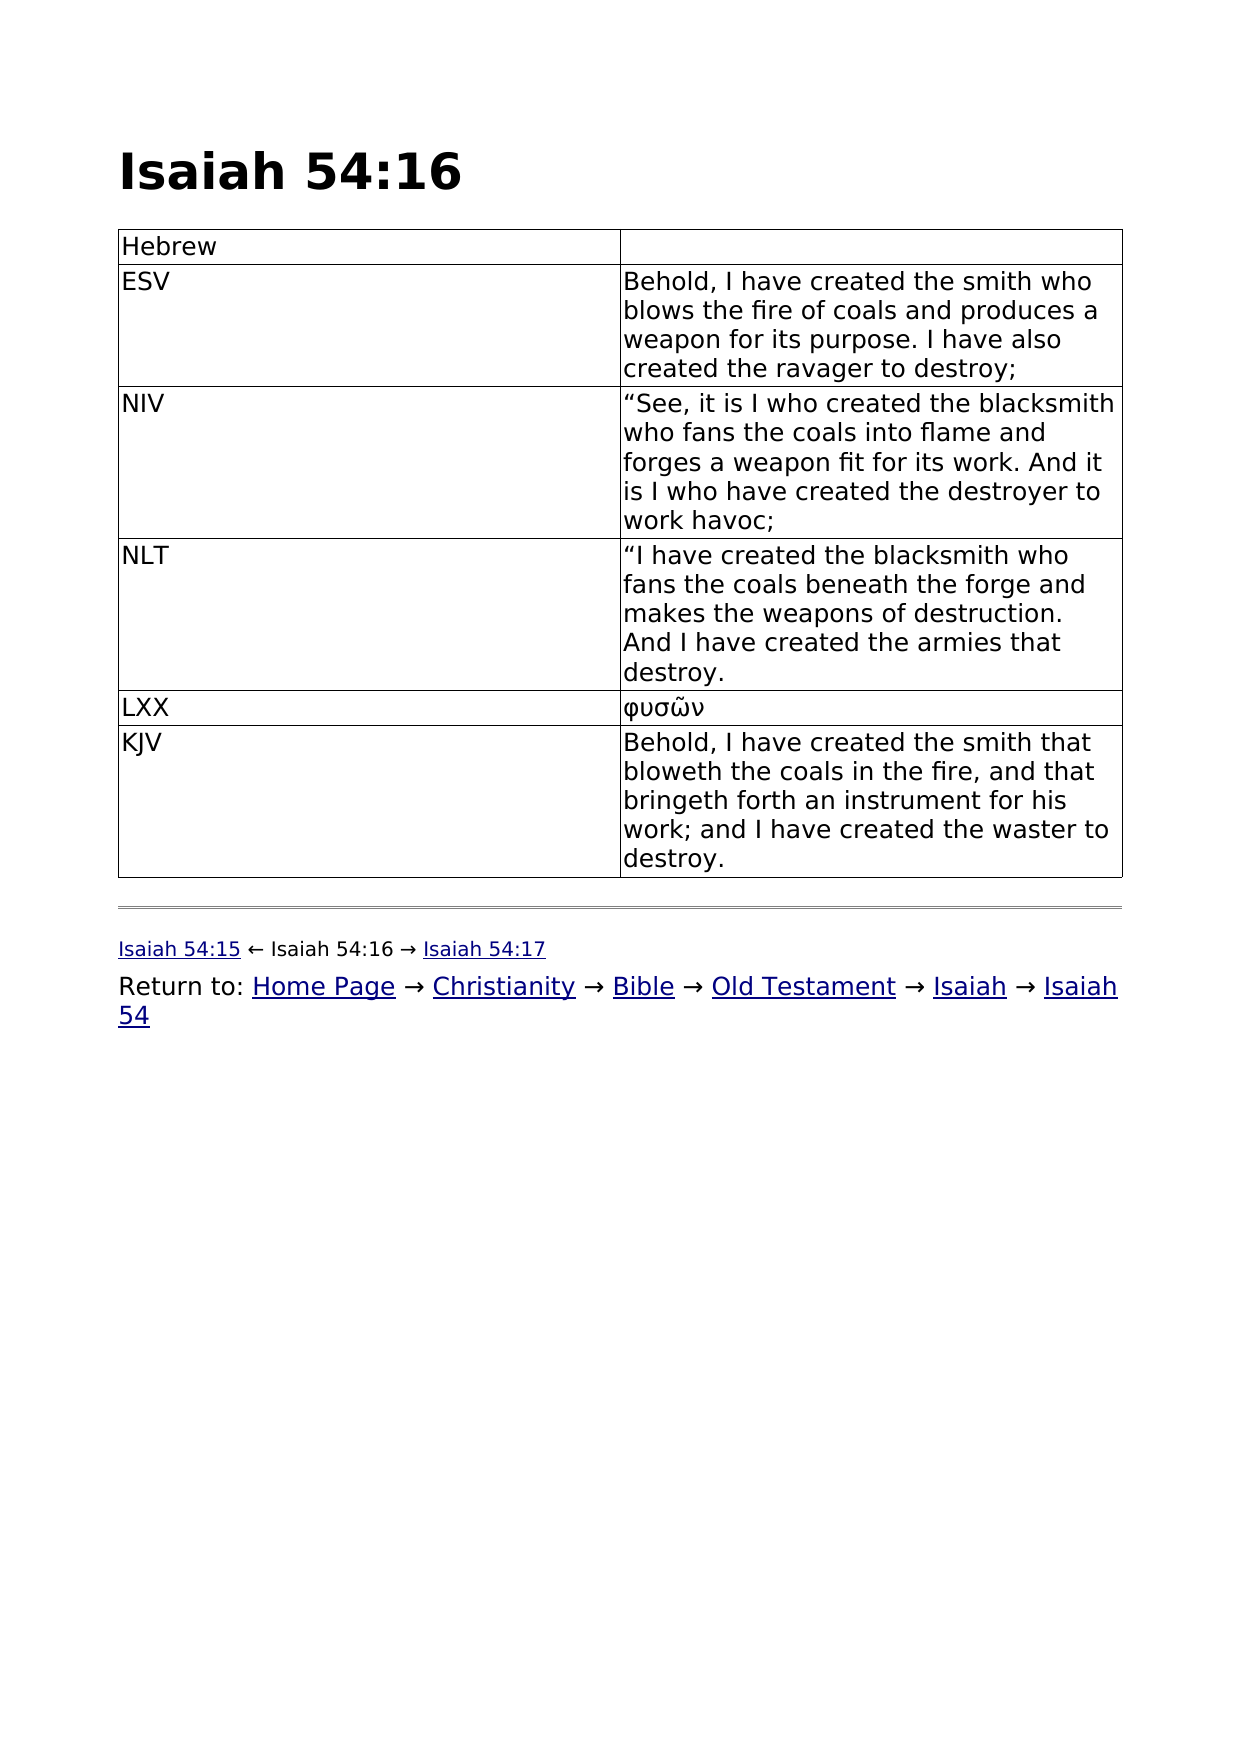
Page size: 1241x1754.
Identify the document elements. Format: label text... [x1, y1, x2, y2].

text Isaiah 54:15 ← Isaiah 54:16 → Isaiah 54:17 [118, 938, 1122, 972]
table_cell NLT [119, 539, 620, 690]
text Return to: Home Page → Christianity → Bible → Old Testament → Isaiah → Isaiah 54 [118, 972, 1122, 1030]
table_cell LXX [119, 691, 620, 725]
table_header [621, 230, 1122, 264]
table_header Hebrew [119, 230, 620, 264]
table_cell “See, it is I who created the blacksmith who fans the coals into flame and forges a weapon fit for its work. And it is I who have created the destroyer to work havoc; [621, 387, 1122, 538]
table_cell ESV [119, 265, 620, 386]
subtitle Isaiah 54:16 [118, 143, 1122, 201]
table_cell “I have created the blacksmith who fans the coals beneath the forge and makes the weapons of destruction. And I have created the armies that destroy. [621, 539, 1122, 690]
table_cell Behold, I have created the smith who blows the fire of coals and produces a weapon for its purpose. I have also created the ravager to destroy; [621, 265, 1122, 386]
table_cell KJV [119, 726, 620, 877]
table_cell Behold, I have created the smith that bloweth the coals in the fire, and that bringeth forth an instrument for his work; and I have created the waster to destroy. [621, 726, 1122, 877]
table_cell NIV [119, 387, 620, 538]
table_cell φυσῶν [621, 691, 1122, 725]
